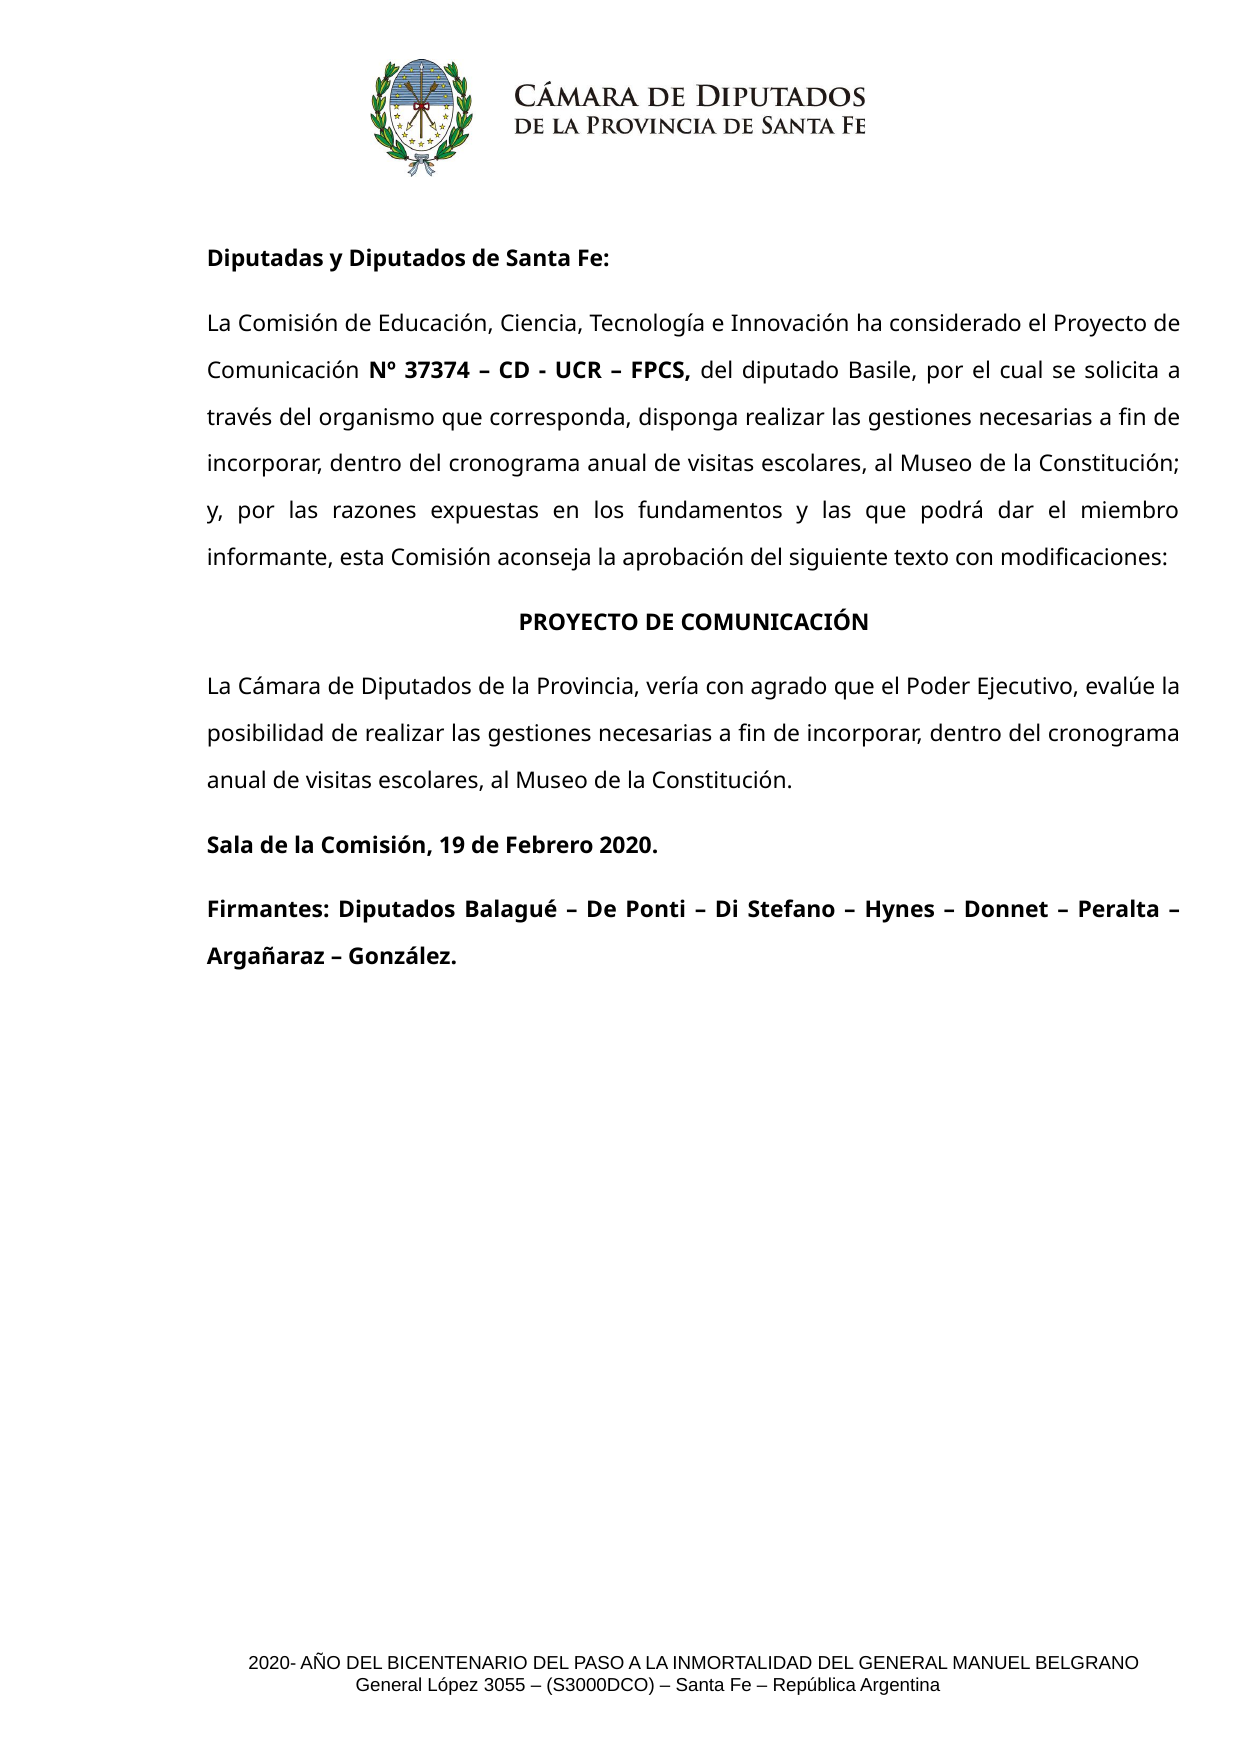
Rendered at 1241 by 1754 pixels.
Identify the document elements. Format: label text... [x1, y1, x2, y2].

text La Cámara de Diputados de la Provincia, vería con agrado que el Poder Ejecutivo, evalúe la posibilidad de realizar las gestiones necesarias a fin de incorporar, dentro del cronograma anual de visitas escolares, al Museo de la Constitución. [207, 670, 1181, 795]
text La Comisión de Educación, Ciencia, Tecnología e Innovación ha considerado el Proyecto de Comunicación Nº 37374 – CD - UCR – FPCS, del diputado Basile, por el cual se solicita a través del organismo que corresponda, disponga realizar las gestiones necesarias a fin de incorporar, dentro del cronograma anual de visitas escolares, al Museo de la Constitución; y, por las razones expuestas en los fundamentos y las que podrá dar el miembro informante, esta Comisión aconseja la aprobación del siguiente texto con modificaciones: [207, 307, 1181, 572]
text PROYECTO DE COMUNICACIÓN [207, 606, 1181, 637]
text Diputadas y Diputados de Santa Fe: [207, 242, 1181, 273]
text Sala de la Comisión, 19 de Febrero 2020. [207, 829, 1181, 860]
picture [370, 59, 866, 181]
text Firmantes: Diputados Balagué – De Ponti – Di Stefano – Hynes – Donnet – Peralta – Argañaraz – González. [207, 893, 1181, 971]
